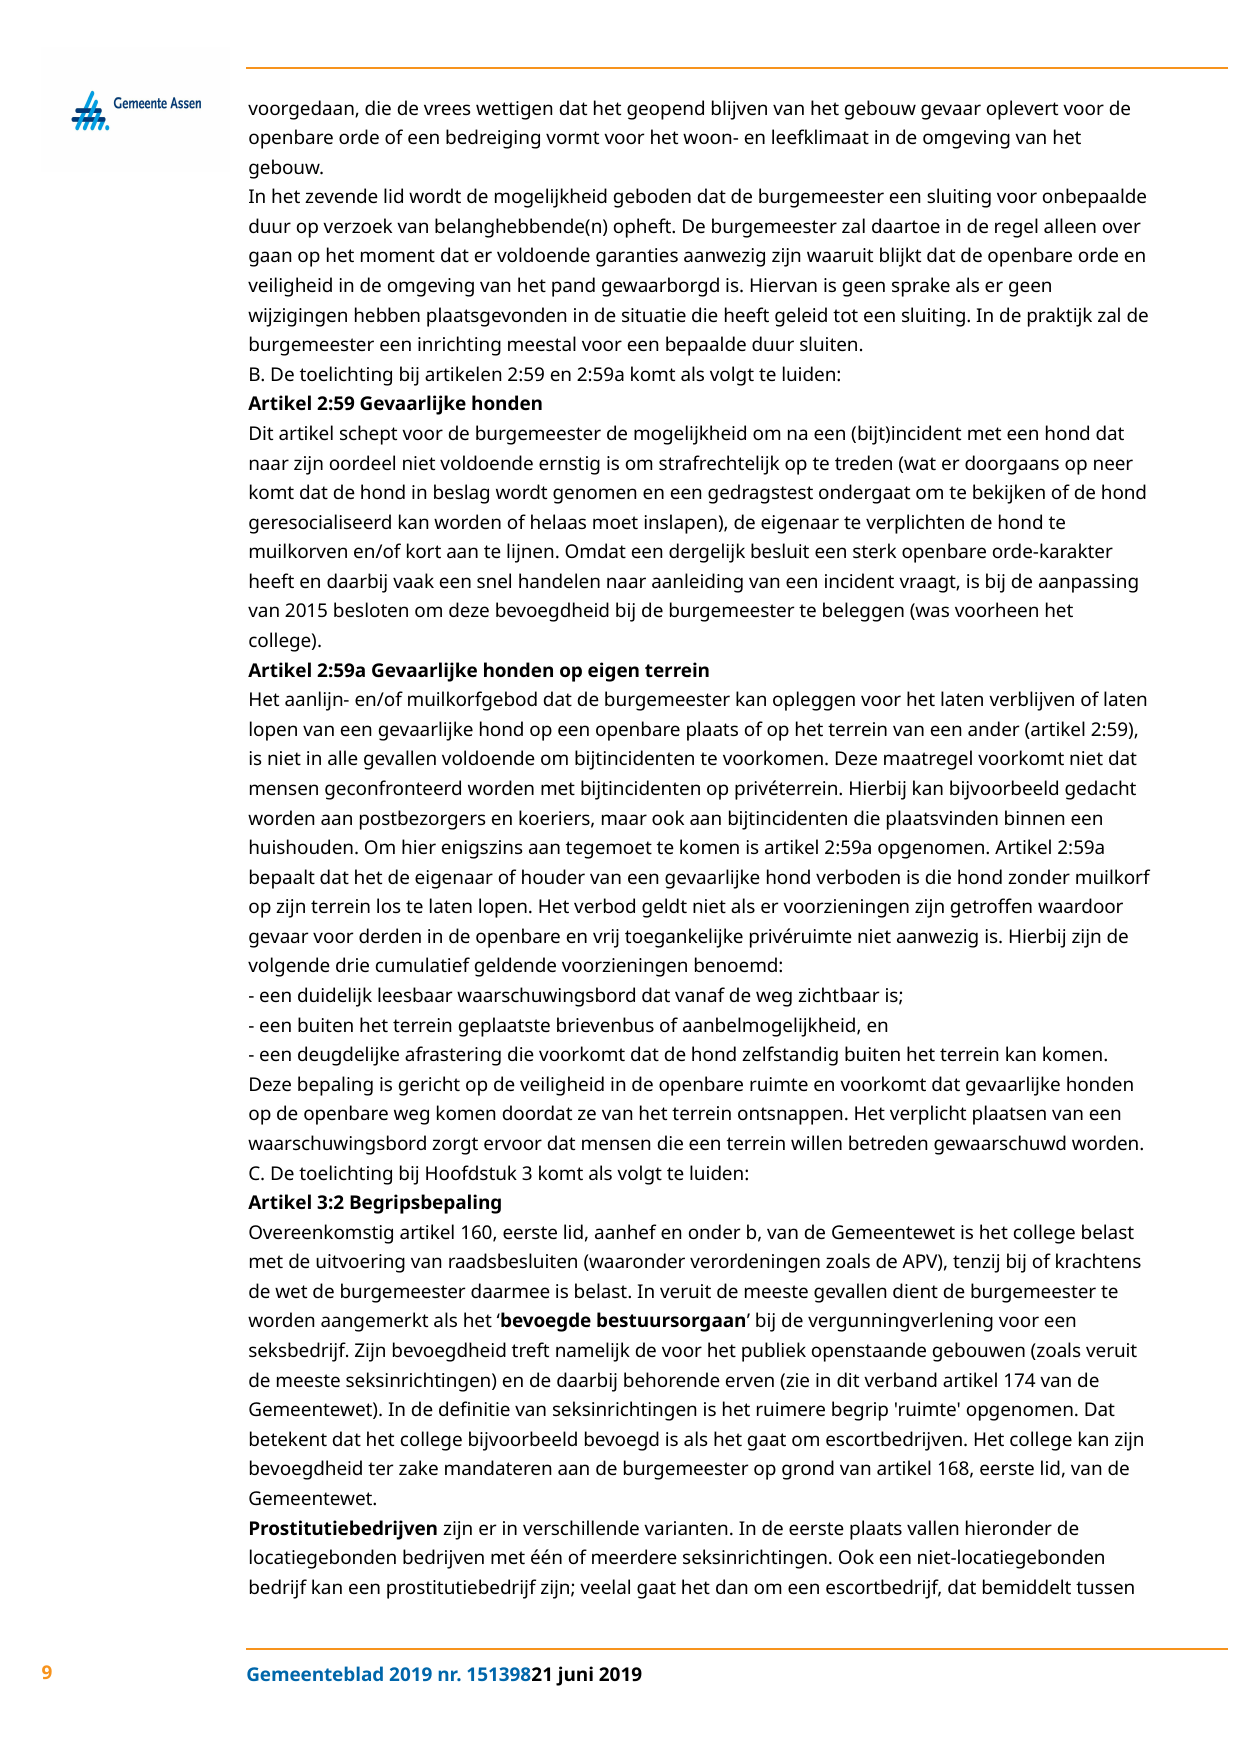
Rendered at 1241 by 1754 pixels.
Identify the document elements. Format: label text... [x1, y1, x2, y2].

text - een deugdelijke afrastering die voorkomt dat de hond zelfstandig buiten het terrein kan komen. [248, 1041, 1152, 1067]
text In het zevende lid wordt de mogelijkheid geboden dat de burgemeester een sluiting voor onbepaalde duur op verzoek van belanghebbende(n) opheft. De burgemeester zal daartoe in de regel alleen over gaan op het moment dat er voldoende garanties aanwezig zijn waaruit blijkt dat de openbare orde en veiligheid in de omgeving van het pand gewaarborgd is. Hiervan is geen sprake als er geen wijzigingen hebben plaatsgevonden in de situatie die heeft geleid tot een sluiting. In de praktijk zal de burgemeester een inrichting meestal voor een bepaalde duur sluiten. [248, 183, 1152, 357]
text Prostitutiebedrijven zijn er in verschillende varianten. In de eerste plaats vallen hieronder de locatiegebonden bedrijven met één of meerdere seksinrichtingen. Ook een niet-locatiegebonden bedrijf kan een prostitutiebedrijf zijn; veelal gaat het dan om een escortbedrijf, dat bemiddelt tussen [248, 1515, 1152, 1600]
text B. De toelichting bij artikelen 2:59 en 2:59a komt als volgt te luiden: [248, 361, 1152, 387]
text - een duidelijk leesbaar waarschuwingsbord dat vanaf de weg zichtbaar is; [248, 982, 1152, 1008]
text Deze bepaling is gericht op de veiligheid in de openbare ruimte en voorkomt dat gevaarlijke honden op de openbare weg komen doordat ze van het terrein ontsnappen. Het verplicht plaatsen van een waarschuwingsbord zorgt ervoor dat mensen die een terrein willen betreden gewaarschuwd worden. [248, 1071, 1152, 1156]
text Artikel 3:2 Begripsbepaling [248, 1189, 1152, 1215]
text voorgedaan, die de vrees wettigen dat het geopend blijven van het gebouw gevaar oplevert voor de openbare orde of een bedreiging vormt voor het woon- en leefklimaat in de omgeving van het gebouw. [248, 95, 1152, 180]
text Het aanlijn- en/of muilkorfgebod dat de burgemeester kan opleggen voor het laten verblijven of laten lopen van een gevaarlijke hond op een openbare plaats of op het terrein van een ander (artikel 2:59), is niet in alle gevallen voldoende om bijtincidenten te voorkomen. Deze maatregel voorkomt niet dat mensen geconfronteerd worden met bijtincidenten op privéterrein. Hierbij kan bijvoorbeeld gedacht worden aan postbezorgers en koeriers, maar ook aan bijtincidenten die plaatsvinden binnen een huishouden. Om hier enigszins aan tegemoet te komen is artikel 2:59a opgenomen. Artikel 2:59a bepaalt dat het de eigenaar of houder van een gevaarlijke hond verboden is die hond zonder muilkorf op zijn terrein los te laten lopen. Het verbod geldt niet als er voorzieningen zijn getroffen waardoor gevaar voor derden in de openbare en vrij toegankelijke privéruimte niet aanwezig is. Hierbij zijn de volgende drie cumulatief geldende voorzieningen benoemd: [248, 686, 1152, 978]
text Dit artikel schept voor de burgemeester de mogelijkheid om na een (bijt)incident met een hond dat naar zijn oordeel niet voldoende ernstig is om strafrechtelijk op te treden (wat er doorgaans op neer komt dat de hond in beslag wordt genomen en een gedragstest ondergaat om te bekijken of de hond geresocialiseerd kan worden of helaas moet inslapen), de eigenaar te verplichten de hond te muilkorven en/of kort aan te lijnen. Omdat een dergelijk besluit een sterk openbare orde-karakter heeft en daarbij vaak een snel handelen naar aanleiding van een incident vraagt, is bij de aanpassing van 2015 besloten om deze bevoegdheid bij de burgemeester te beleggen (was voorheen het college). [248, 420, 1152, 653]
text Artikel 2:59 Gevaarlijke honden [248, 391, 1152, 416]
picture [41, 47, 231, 172]
text Artikel 2:59a Gevaarlijke honden op eigen terrein [248, 657, 1152, 683]
text C. De toelichting bij Hoofdstuk 3 komt als volgt te luiden: [248, 1160, 1152, 1186]
text - een buiten het terrein geplaatste brievenbus of aanbelmogelijkheid, en [248, 1012, 1152, 1038]
text Overeenkomstig artikel 160, eerste lid, aanhef en onder b, van de Gemeentewet is het college belast met de uitvoering van raadsbesluiten (waaronder verordeningen zoals de APV), tenzij bij of krachtens de wet de burgemeester daarmee is belast. In veruit de meeste gevallen dient de burgemeester te worden aangemerkt als het ‘bevoegde bestuursorgaan’ bij de vergunningverlening voor een seksbedrijf. Zijn bevoegdheid treft namelijk de voor het publiek openstaande gebouwen (zoals veruit de meeste seksinrichtingen) en de daarbij behorende erven (zie in dit verband artikel 174 van de Gemeentewet). In de definitie van seksinrichtingen is het ruimere begrip 'ruimte' opgenomen. Dat betekent dat het college bijvoorbeeld bevoegd is als het gaat om escortbedrijven. Het college kan zijn bevoegdheid ter zake mandateren aan de burgemeester op grond van artikel 168, eerste lid, van de Gemeentewet. [248, 1219, 1152, 1511]
